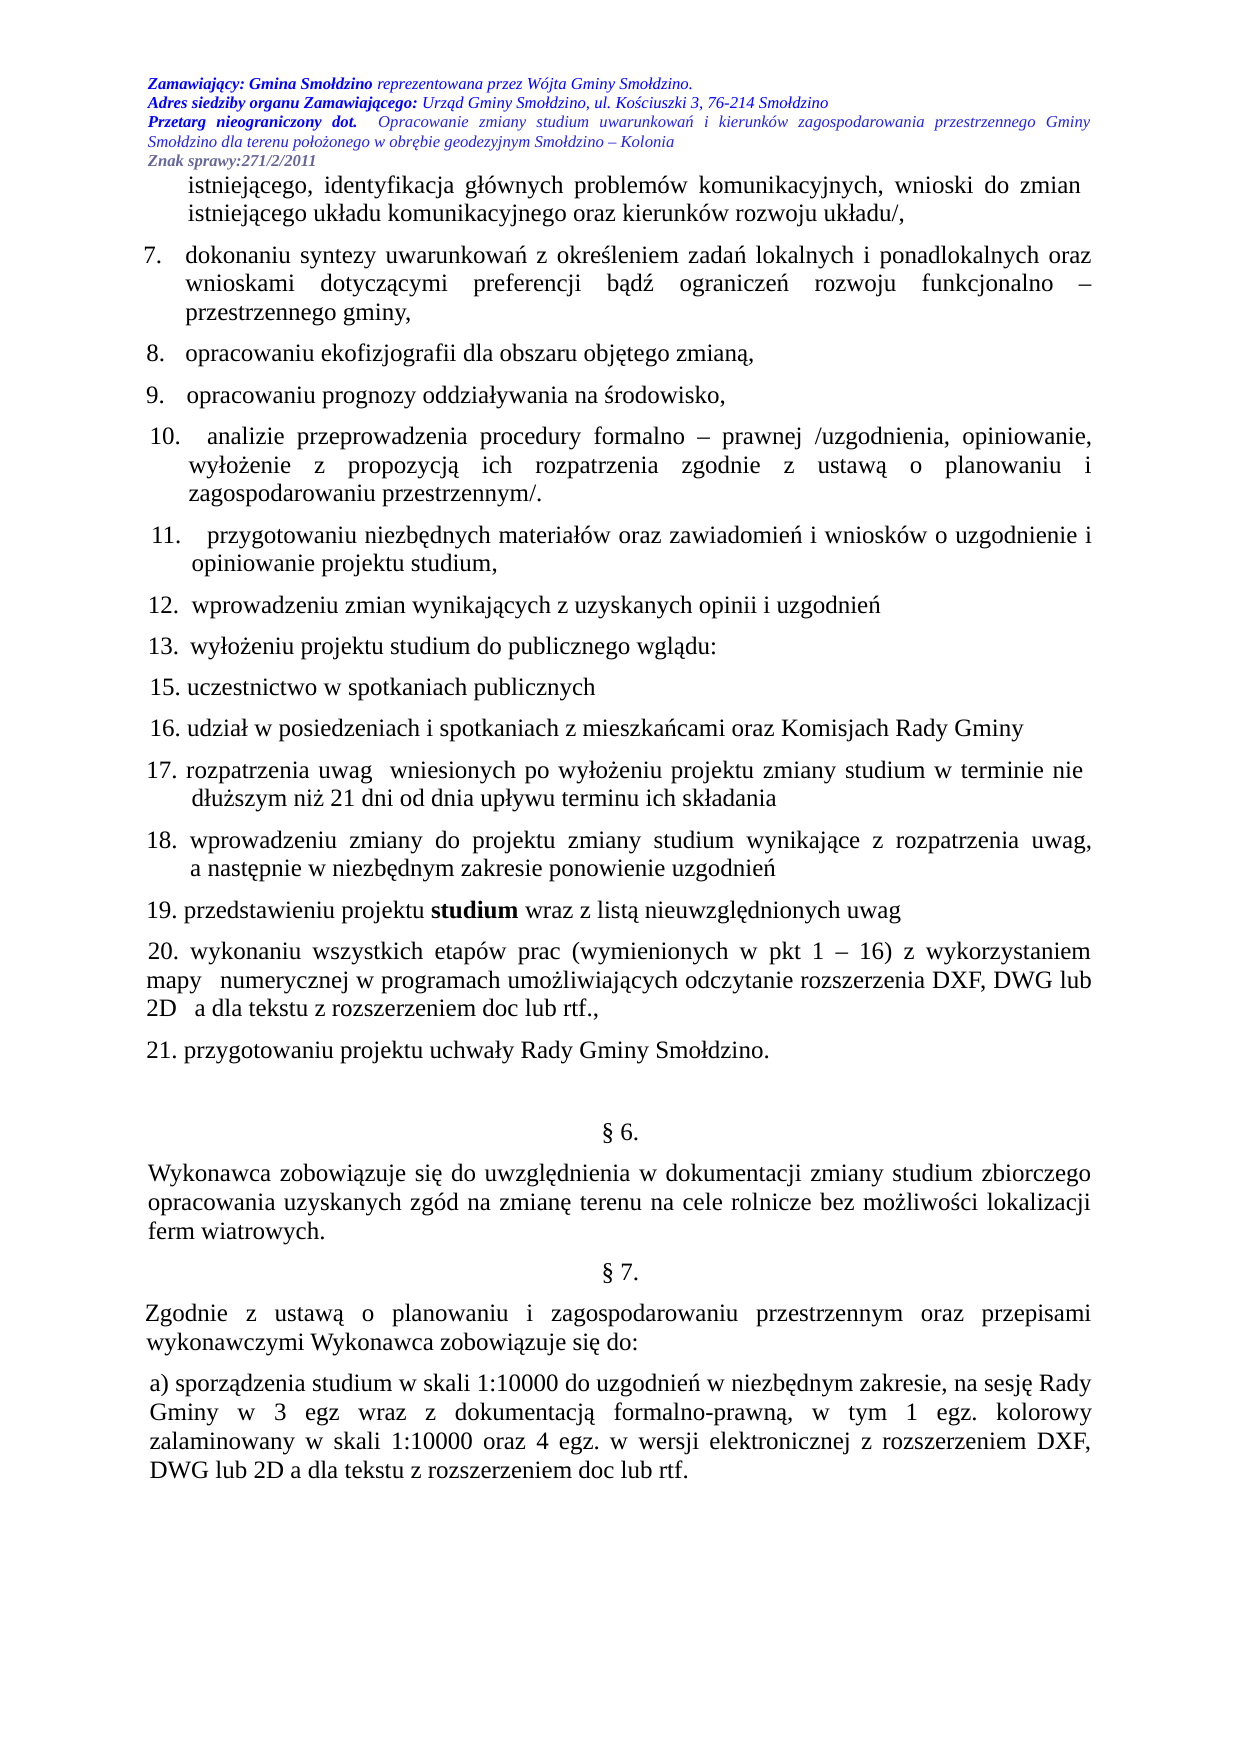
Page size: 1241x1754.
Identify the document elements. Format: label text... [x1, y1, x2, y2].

text 17. rozpatrzenia uwag wniesionych po wyłożeniu projektu zmiany studium w terminie nie dłuższym niż 21 dni od dnia upływu terminu ich składania [146, 755, 1092, 812]
text 18. wprowadzeniu zmiany do projektu zmiany studium wynikające z rozpatrzenia uwag, a następnie w niezbędnym zakresie ponowienie uzgodnień [146, 825, 1092, 882]
subtitle Zgodnie z ustawą o planowaniu i zagospodarowaniu przestrzennym oraz przepisami wykonawczymi Wykonawca zobowiązuje się do: [144, 1298, 1092, 1356]
text 15. uczestnictwo w spotkaniach publicznych [148, 672, 1092, 701]
list wyłożeniu projektu studium do publicznego wglądu: [148, 631, 1092, 660]
list wprowadzeniu zmian wynikających z uzyskanych opinii i uzgodnień [148, 590, 1092, 618]
text § 6. [148, 1117, 1092, 1146]
text a) sporządzenia studium w skali 1:10000 do uzgodnień w niezbędnym zakresie, na sesję Rady Gminy w 3 egz wraz z dokumentacją formalno-prawną, w tym 1 egz. kolorowy zalaminowany w skali 1:10000 oraz 4 egz. w wersji elektronicznej z rozszerzeniem DXF, DWG lub 2D a dla tekstu z rozszerzeniem doc lub rtf. [149, 1368, 1092, 1483]
text 19. przedstawieniu projektu studium wraz z listą nieuwzględnionych uwag [146, 895, 1092, 923]
list istniejącego, identyfikacja głównych problemów komunikacyjnych, wnioski do zmian istniejącego układu komunikacyjnego oraz kierunków rozwoju układu/, [146, 170, 1092, 227]
list opracowaniu prognozy oddziaływania na środowisko, [146, 380, 1092, 408]
text Wykonawca zobowiązuje się do uwzględnienia w dokumentacji zmiany studium zbiorczego opracowania uzyskanych zgód na zmianę terenu na cele rolnicze bez możliwości lokalizacji ferm wiatrowych. [148, 1158, 1092, 1245]
list opracowaniu ekofizjografii dla obszaru objętego zmianą, [146, 338, 1092, 367]
text 16. udział w posiedzeniach i spotkaniach z mieszkańcami oraz Komisjach Rady Gminy [148, 713, 1092, 742]
list dokonaniu syntezy uwarunkowań z określeniem zadań lokalnych i ponadlokalnych oraz wnioskami dotyczącymi preferencji bądź ograniczeń rozwoju funkcjonalno – przestrzennego gminy, [143, 240, 1092, 326]
text § 7. [148, 1257, 1092, 1286]
list przygotowaniu niezbędnych materiałów oraz zawiadomień i wniosków o uzgodnienie i opiniowanie projektu studium, [151, 520, 1092, 577]
text 21. przygotowaniu projektu uchwały Rady Gminy Smołdzino. [146, 1035, 1092, 1063]
text 20. wykonaniu wszystkich etapów prac (wymienionych w pkt 1 – 16) z wykorzystaniem mapy numerycznej w programach umożliwiających odczytanie rozszerzenia DXF, DWG lub 2D a dla tekstu z rozszerzeniem doc lub rtf., [146, 936, 1092, 1022]
list analizie przeprowadzenia procedury formalno – prawnej /uzgodnienia, opiniowanie, wyłożenie z propozycją ich rozpatrzenia zgodnie z ustawą o planowaniu i zagospodarowaniu przestrzennym/. [149, 421, 1092, 507]
